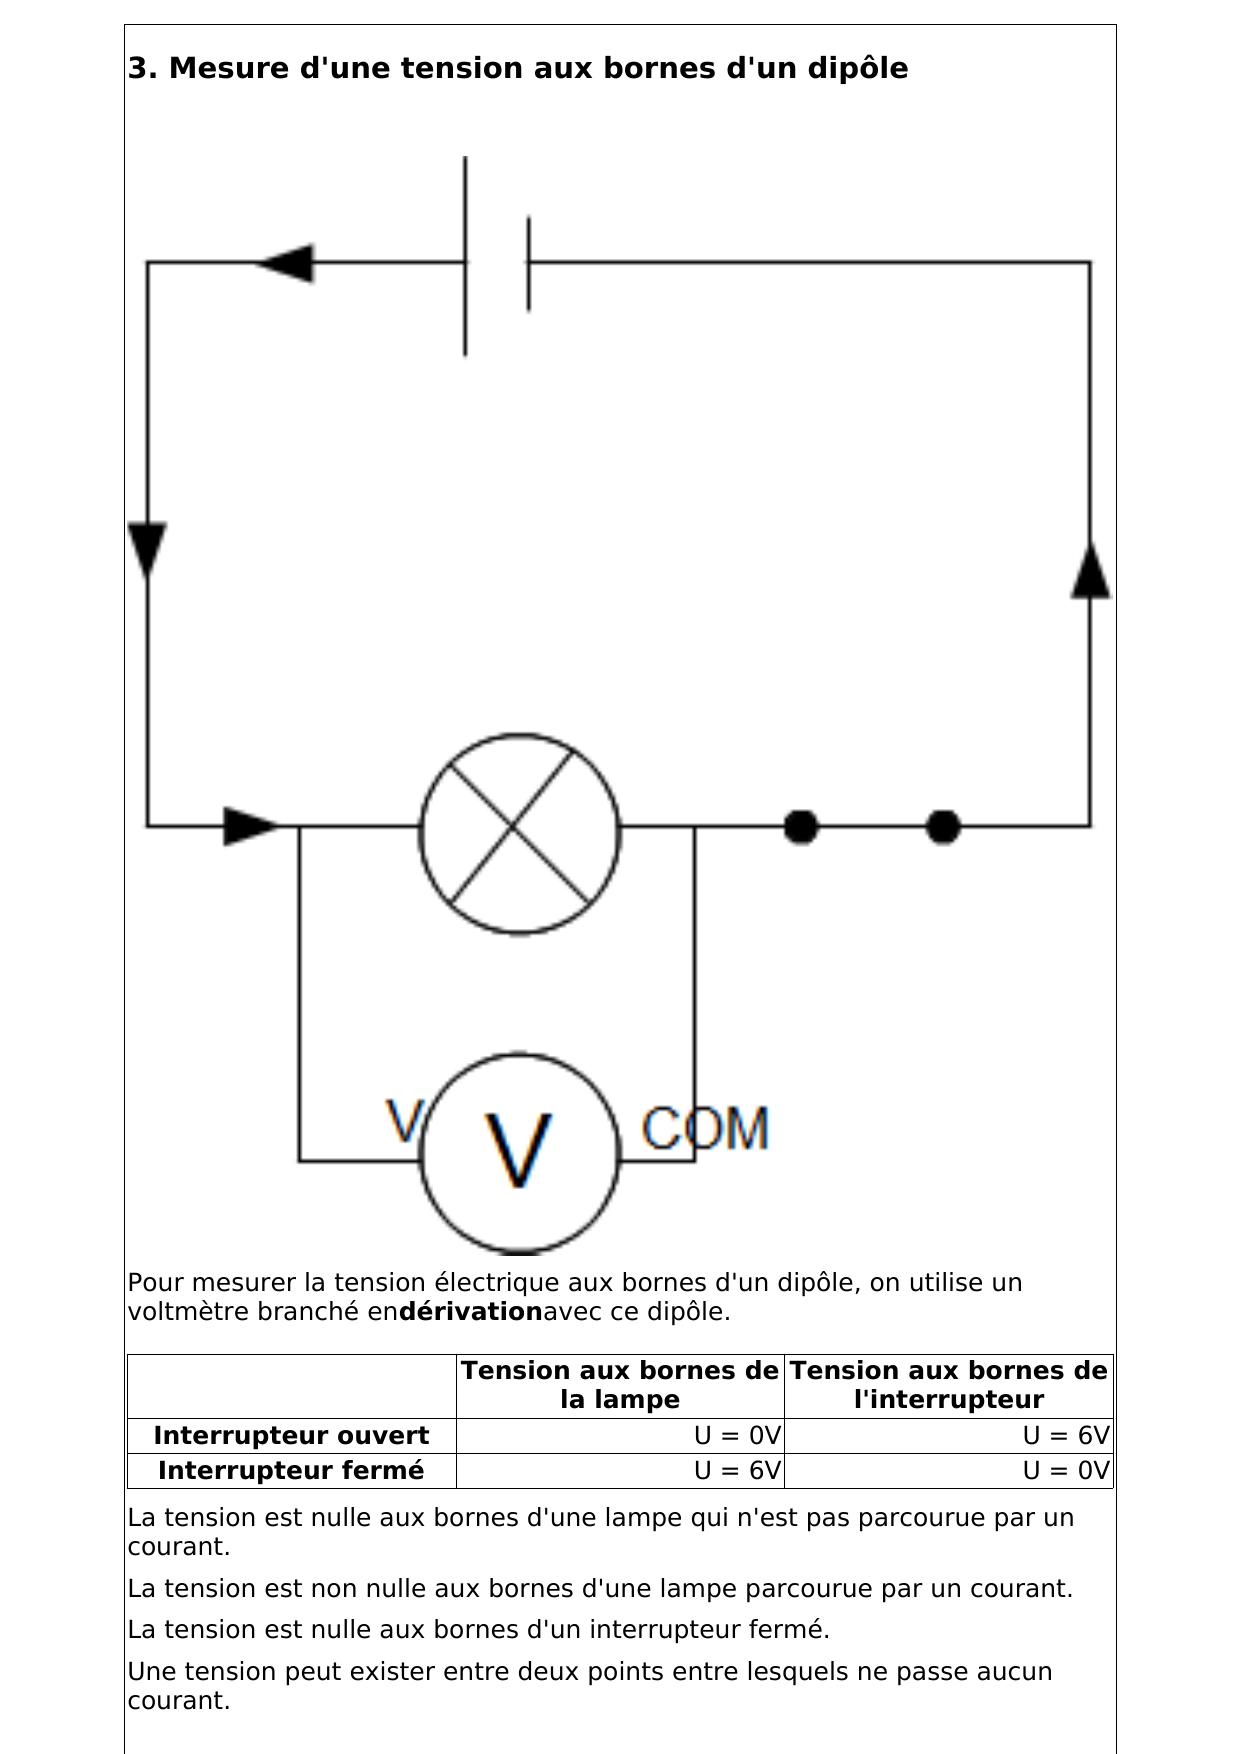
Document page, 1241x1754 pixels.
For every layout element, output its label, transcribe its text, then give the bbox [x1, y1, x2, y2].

table_cell Interrupteur ouvert [128, 1419, 456, 1453]
table_cell Interrupteur fermé [128, 1454, 456, 1488]
table_header 3. Mesure d'une tension aux bornes d'un dipôle Pour mesurer la tension électrique aux bornes d'un dipôle, on utilise un voltmètre branché endérivationavec ce dipôle. La tension est nulle aux bornes d'une lampe qui n'est pas parcourue par un courant. La tension est non nulle aux bornes d'une lampe parcourue par un courant. La tension est nulle aux bornes d'un interrupteur fermé. Une tension peut exister entre deux points entre lesquels ne passe aucun courant. II. Intensité électrique 1. La grandeur physique intensité L'intensité notée I se mesure en ampère (symbole de l'unité A). L'appareil qui permet de mesurer l'intensité d'un courant électrique est l'ampèremètre. Le symbole est : 2. La mesure de l'intensité Le courant qui est mesuré doit traverser l'ampèremètre. Pour mesurer l'intensité du courant électrique dans un dipôle, on branche l'ampèremètre en série avec ce dipôle. Pour qu'une valeur positive soit affichée, il faut que le courant rentre par la borne A et sorte par la borne COM (la borne commune à toutes les fonctions de l'appareil). ATTENTION : S'IL EST BRANCHE EN DERIVATION, IL Y A UN FORT RISQUE QUE LE FUSIBLE QUI LE PROTEGE FONDE. On positionne le calibre sur 2A dans la zone DCA (On ne mesurera pas de courant d'intensité supérieure à 2A). On diminue le calibre si possible. [125, 25, 1116, 1754]
table_cell U = 6V [457, 1454, 784, 1488]
table_cell U = 6V [785, 1419, 1113, 1453]
table_header Tension aux bornes de l'interrupteur [785, 1355, 1113, 1418]
picture [127, 156, 1114, 1256]
table_cell U = 0V [457, 1419, 784, 1453]
table_header Tension aux bornes de la lampe [457, 1355, 784, 1418]
table_cell U = 0V [785, 1454, 1113, 1488]
table_header [128, 1355, 456, 1418]
